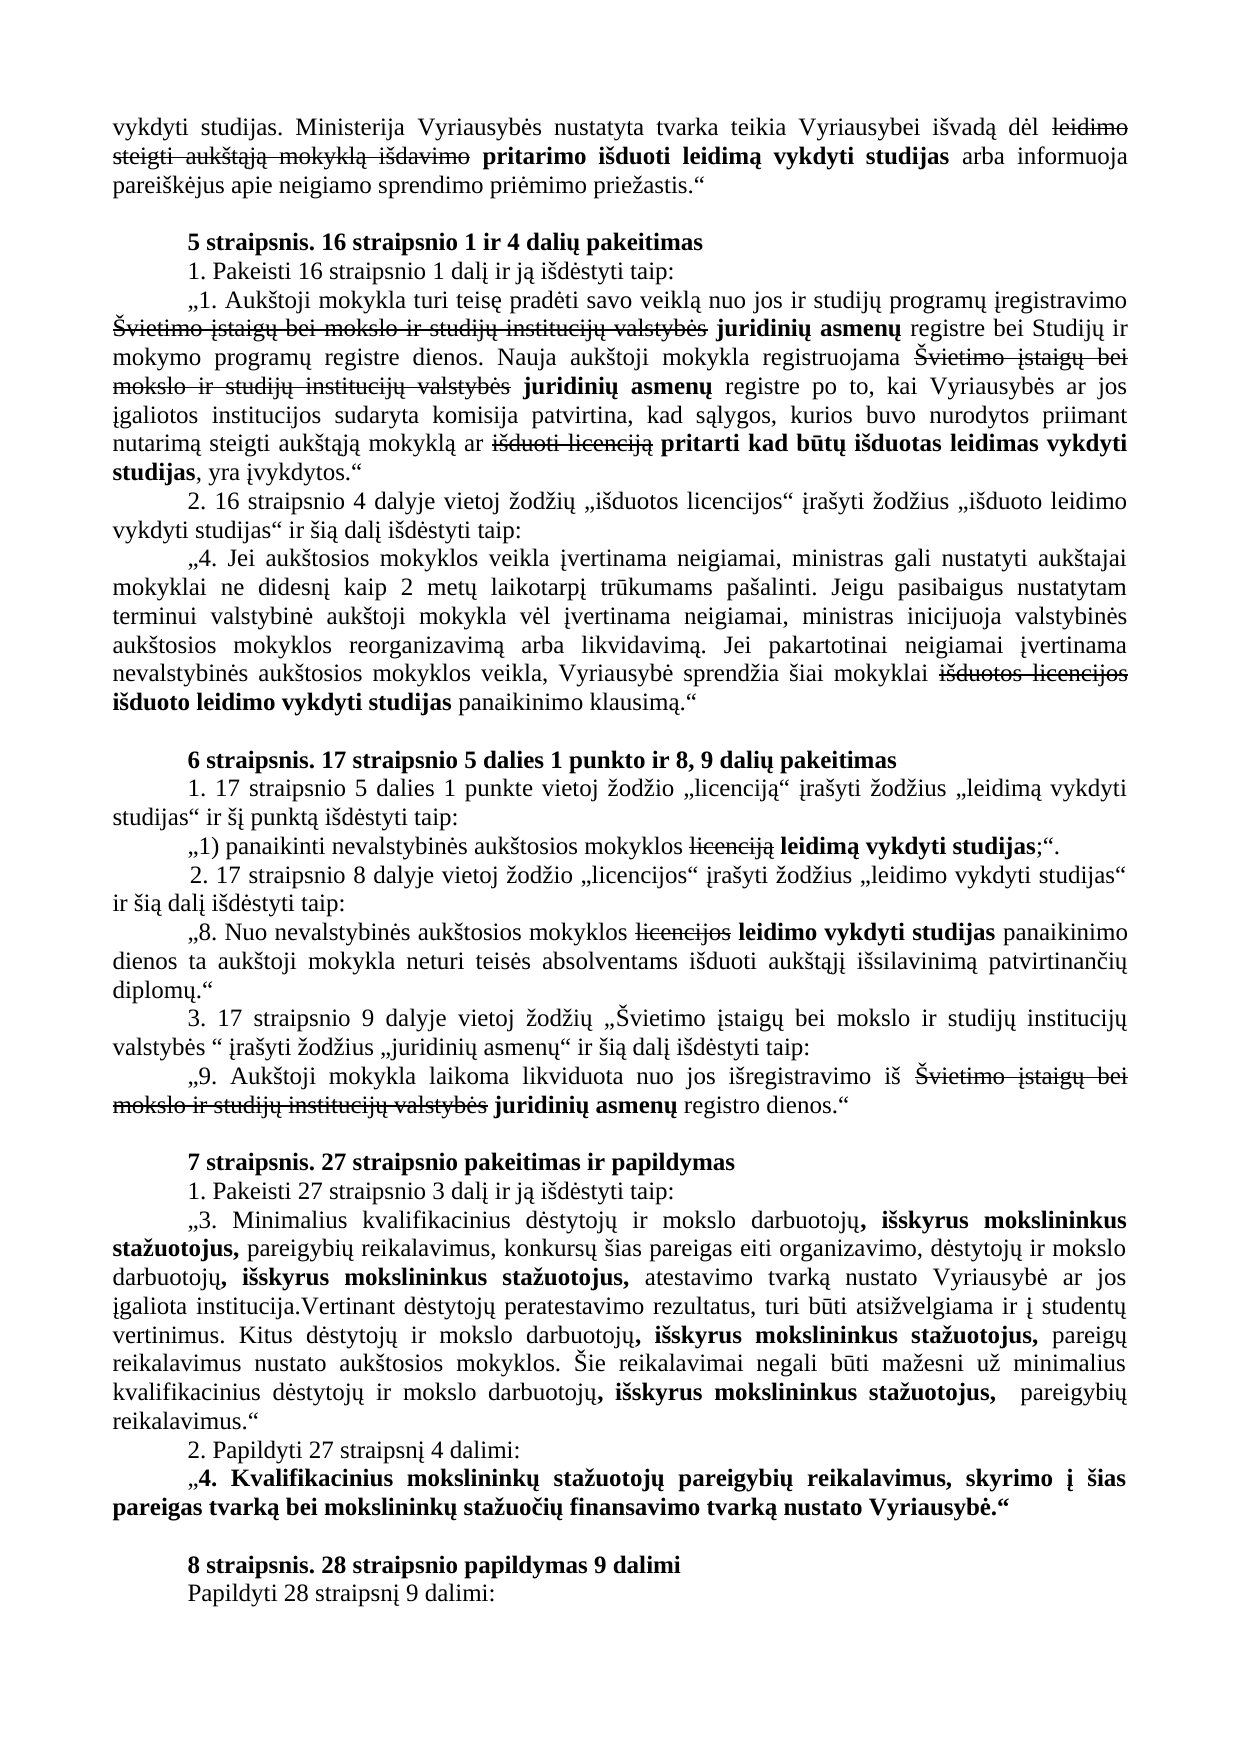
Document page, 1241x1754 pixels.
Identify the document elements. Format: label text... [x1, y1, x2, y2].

text „9. Aukštoji mokykla laikoma likviduota nuo jos išregistravimo iš Švietimo įstaigų bei mokslo ir studijų institucijų valstybės juridinių asmenų registro dienos.“ [112, 1061, 1128, 1118]
text 2. 17 straipsnio 8 dalyje vietoj žodžio „licencijos“ įrašyti žodžius „leidimo vykdyti studijas“ ir šią dalį išdėstyti taip: [112, 860, 1128, 917]
text 1. Pakeisti 16 straipsnio 1 dalį ir ją išdėstyti taip: [112, 256, 1128, 285]
text 2. Papildyti 27 straipsnį 4 dalimi: [112, 1435, 1127, 1463]
text „4. Jei aukštosios mokyklos veikla įvertinama neigiamai, ministras gali nustatyti aukštajai mokyklai ne didesnį kaip 2 metų laikotarpį trūkumams pašalinti. Jeigu pasibaigus nustatytam terminui valstybinė aukštoji mokykla vėl įvertinama neigiamai, ministras inicijuoja valstybinės aukštosios mokyklos reorganizavimą arba likvidavimą. Jei pakartotinai neigiamai įvertinama nevalstybinės aukštosios mokyklos veikla, Vyriausybė sprendžia šiai mokyklai išduotos licencijos išduoto leidimo vykdyti studijas panaikinimo klausimą.“ [112, 543, 1128, 716]
text „1) panaikinti nevalstybinės aukštosios mokyklos licenciją leidimą vykdyti studijas;“. [112, 831, 1128, 860]
text 1. 17 straipsnio 5 dalies 1 punkte vietoj žodžio „licenciją“ įrašyti žodžius „leidimą vykdyti studijas“ ir šį punktą išdėstyti taip: [112, 773, 1128, 831]
text 5 straipsnis. 16 straipsnio 1 ir 4 dalių pakeitimas [112, 227, 1128, 256]
text 8 straipsnis. 28 straipsnio papildymas 9 dalimi [112, 1550, 1127, 1578]
text 6 straipsnis. 17 straipsnio 5 dalies 1 punkto ir 8, 9 dalių pakeitimas [112, 745, 1128, 773]
text „3. Minimalius kvalifikacinius dėstytojų ir mokslo darbuotojų, išskyrus mokslininkus stažuotojus, pareigybių reikalavimus, konkursų šias pareigas eiti organizavimo, dėstytojų ir mokslo darbuotojų, išskyrus mokslininkus stažuotojus, atestavimo tvarką nustato Vyriausybė ar jos įgaliota institucija.Vertinant dėstytojų peratestavimo rezultatus, turi būti atsižvelgiama ir į studentų vertinimus. Kitus dėstytojų ir mokslo darbuotojų, išskyrus mokslininkus stažuotojus, pareigų reikalavimus nustato aukštosios mokyklos. Šie reikalavimai negali būti mažesni už minimalius kvalifikacinius dėstytojų ir mokslo darbuotojų, išskyrus mokslininkus stažuotojus, pareigybių reikalavimus.“ [112, 1205, 1127, 1435]
text „1. Aukštoji mokykla turi teisę pradėti savo veiklą nuo jos ir studijų programų įregistravimo Švietimo įstaigų bei mokslo ir studijų institucijų valstybės juridinių asmenų registre bei Studijų ir mokymo programų registre dienos. Nauja aukštoji mokykla registruojama Švietimo įstaigų bei mokslo ir studijų institucijų valstybės juridinių asmenų registre po to, kai Vyriausybės ar jos įgaliotos institucijos sudaryta komisija patvirtina, kad sąlygos, kurios buvo nurodytos priimant nutarimą steigti aukštąją mokyklą ar išduoti licenciją pritarti kad būtų išduotas leidimas vykdyti studijas, yra įvykdytos.“ [112, 285, 1128, 486]
text vykdyti studijas. Ministerija Vyriausybės nustatyta tvarka teikia Vyriausybei išvadą dėl leidimo steigti aukštąją mokyklą išdavimo pritarimo išduoti leidimą vykdyti studijas arba informuoja pareiškėjus apie neigiamo sprendimo priėmimo priežastis.“ [112, 112, 1128, 198]
text „8. Nuo nevalstybinės aukštosios mokyklos licencijos leidimo vykdyti studijas panaikinimo dienos ta aukštoji mokykla neturi teisės absolventams išduoti aukštąjį išsilavinimą patvirtinančių diplomų.“ [112, 917, 1128, 1003]
text 1. Pakeisti 27 straipsnio 3 dalį ir ją išdėstyti taip: [112, 1176, 1128, 1205]
text „4. Kvalifikacinius mokslininkų stažuotojų pareigybių reikalavimus, skyrimo į šias pareigas tvarką bei mokslininkų stažuočių finansavimo tvarką nustato Vyriausybė.“ [112, 1463, 1127, 1521]
text 3. 17 straipsnio 9 dalyje vietoj žodžių „Švietimo įstaigų bei mokslo ir studijų institucijų valstybės “ įrašyti žodžius „juridinių asmenų“ ir šią dalį išdėstyti taip: [112, 1003, 1128, 1061]
text 2. 16 straipsnio 4 dalyje vietoj žodžių „išduotos licencijos“ įrašyti žodžius „išduoto leidimo vykdyti studijas“ ir šią dalį išdėstyti taip: [112, 486, 1128, 543]
text Papildyti 28 straipsnį 9 dalimi: [112, 1578, 1127, 1607]
text 7 straipsnis. 27 straipsnio pakeitimas ir papildymas [112, 1147, 1128, 1176]
